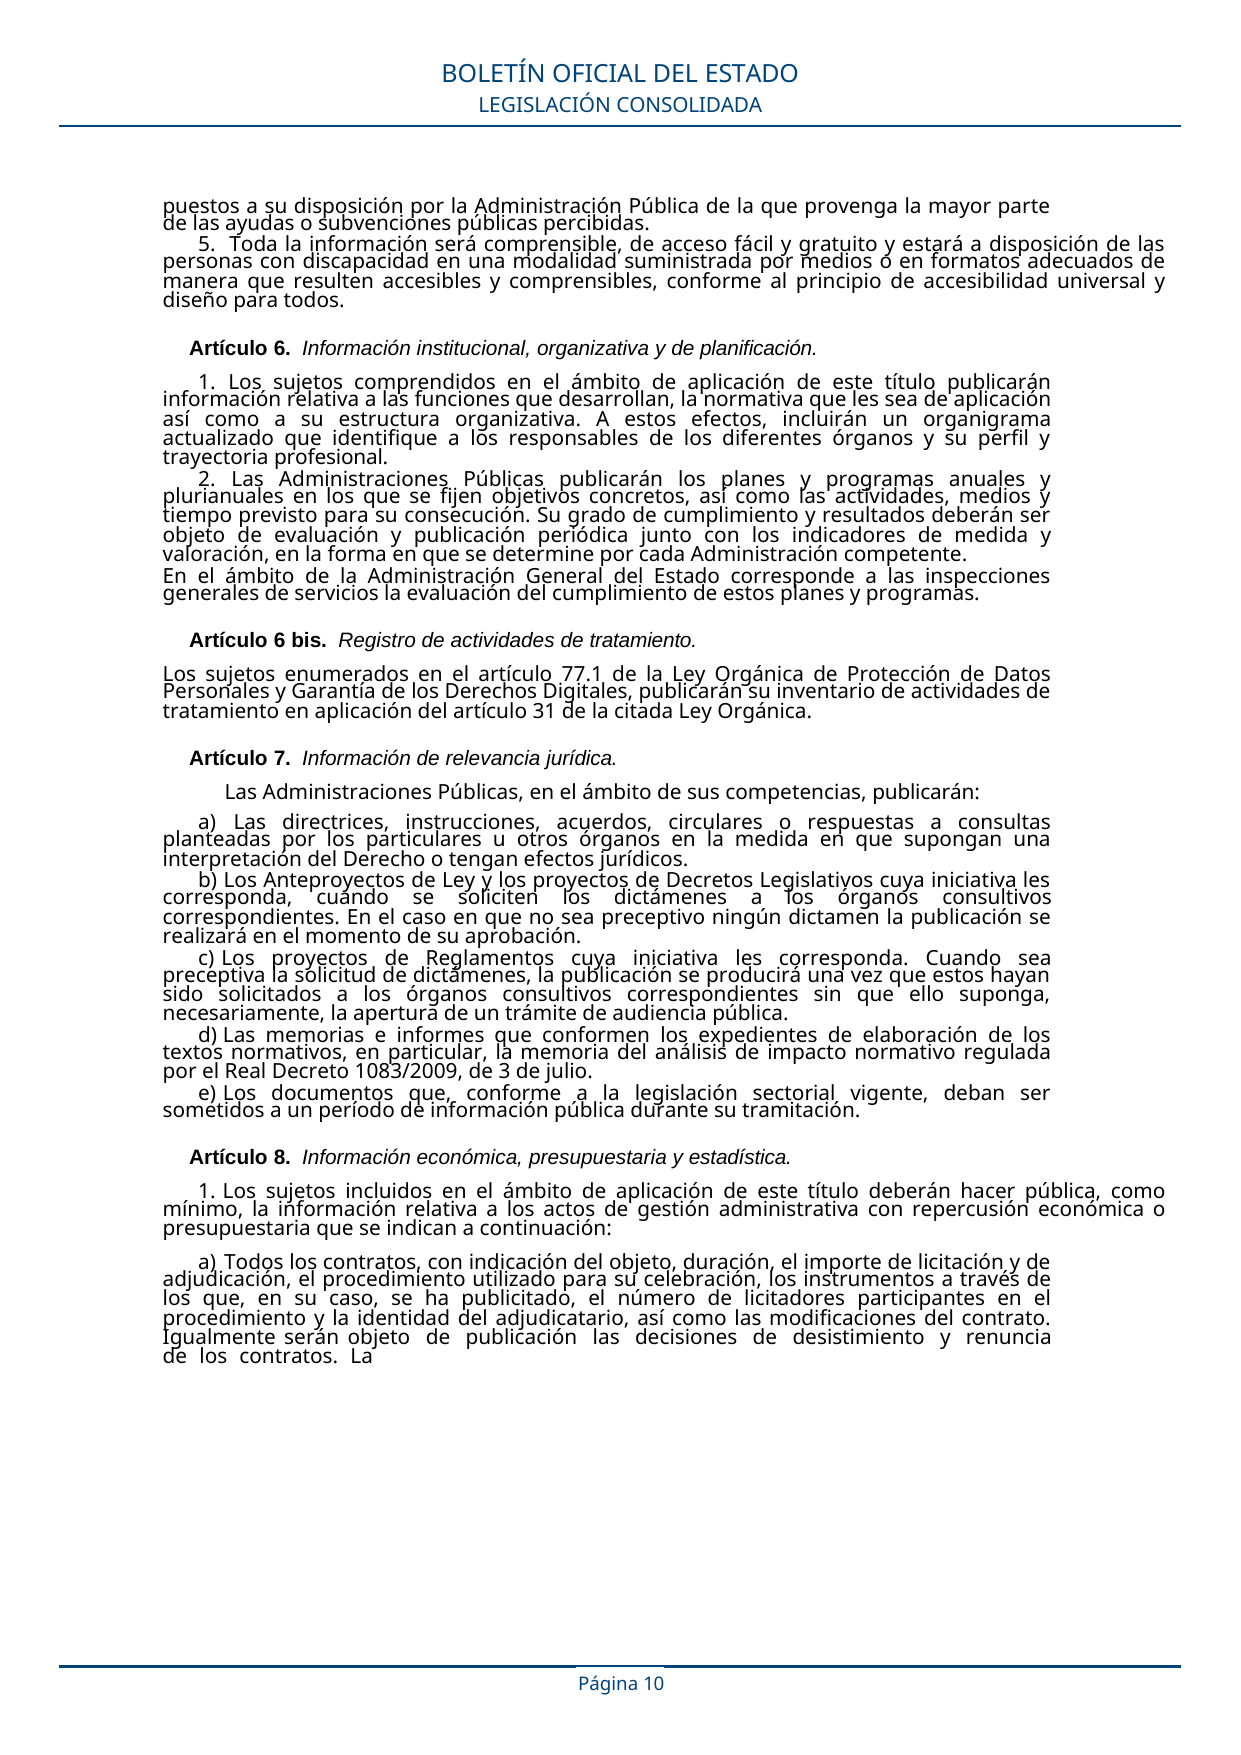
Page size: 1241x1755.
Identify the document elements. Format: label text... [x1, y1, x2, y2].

text En el ámbito de la Administración General del Estado corresponde a las inspecciones generales de servicios la evaluación del cumplimiento de estos planes y programas. [162, 568, 1052, 606]
text Artículo 8. Información económica, presupuestaria y estadística. [189, 1145, 1167, 1169]
text Artículo 6 bis. Registro de actividades de tratamiento. [189, 628, 1167, 652]
list Los proyectos de Reglamentos cuya iniciativa les corresponda. Cuando sea preceptiva la solicitud de dictámenes, la publicación se producirá una vez que estos hayan sido solicitados a los órganos consultivos correspondientes sin que ello suponga, necesariamente, la apertura de un trámite de audiencia pública. [162, 949, 1052, 1027]
list Los documentos que, conforme a la legislación sectorial vigente, deban ser sometidos a un período de información pública durante su tramitación. [162, 1085, 1052, 1124]
list Los sujetos comprendidos en el ámbito de aplicación de este título publicarán información relativa a las funciones que desarrollan, la normativa que les sea de aplicación así como a su estructura organizativa. A estos efectos, incluirán un organigrama actualizado que identifique a los responsables de los diferentes órganos y su perfil y trayectoria profesional. [162, 374, 1052, 471]
text Las Administraciones Públicas, en el ámbito de sus competencias, publicarán: [224, 777, 1167, 805]
list Las memorias e informes que conformen los expedientes de elaboración de los textos normativos, en particular, la memoria del análisis de impacto normativo regulada por el Real Decreto 1083/2009, de 3 de julio. [162, 1027, 1052, 1085]
list Toda la información será comprensible, de acceso fácil y gratuito y estará a disposición de las personas con discapacidad en una modalidad suministrada por medios o en formatos adecuados de manera que resulten accesibles y comprensibles, conforme al principio de accesibilidad universal y diseño para todos. [162, 236, 1167, 314]
list Todos los contratos, con indicación del objeto, duración, el importe de licitación y de adjudicación, el procedimiento utilizado para su celebración, los instrumentos a través de los que, en su caso, se ha publicitado, el número de licitadores participantes en el procedimiento y la identidad del adjudicatario, así como las modificaciones del contrato. Igualmente serán objeto de publicación las decisiones de desistimiento y renuncia de los contratos. La [162, 1254, 1052, 1370]
text puestos a su disposición por la Administración Pública de la que provenga la mayor parte de las ayudas o subvenciones públicas percibidas. [162, 198, 1052, 236]
list Las Administraciones Públicas publicarán los planes y programas anuales y plurianuales en los que se fijen objetivos concretos, así como las actividades, medios y tiempo previsto para su consecución. Su grado de cumplimiento y resultados deberán ser objeto de evaluación y publicación periódica junto con los indicadores de medida y valoración, en la forma en que se determine por cada Administración competente. [162, 471, 1052, 568]
list Los Anteproyectos de Ley y los proyectos de Decretos Legislativos cuya iniciativa les corresponda, cuando se soliciten los dictámenes a los órganos consultivos correspondientes. En el caso en que no sea preceptivo ningún dictamen la publicación se realizará en el momento de su aprobación. [162, 872, 1052, 949]
text Artículo 6. Información institucional, organizativa y de planificación. [189, 336, 1167, 359]
text Artículo 7. Información de relevancia jurídica. [189, 746, 1167, 770]
list Los sujetos incluidos en el ámbito de aplicación de este título deberán hacer pública, como mínimo, la información relativa a los actos de gestión administrativa con repercusión económica o presupuestaria que se indican a continuación: [162, 1183, 1167, 1241]
list Las directrices, instrucciones, acuerdos, circulares o respuestas a consultas planteadas por los particulares u otros órganos en la medida en que supongan una interpretación del Derecho o tengan efectos jurídicos. [162, 814, 1052, 872]
text Los sujetos enumerados en el artículo 77.1 de la Ley Orgánica de Protección de Datos Personales y Garantía de los Derechos Digitales, publicarán su inventario de actividades de tratamiento en aplicación del artículo 31 de la citada Ley Orgánica. [162, 666, 1052, 724]
